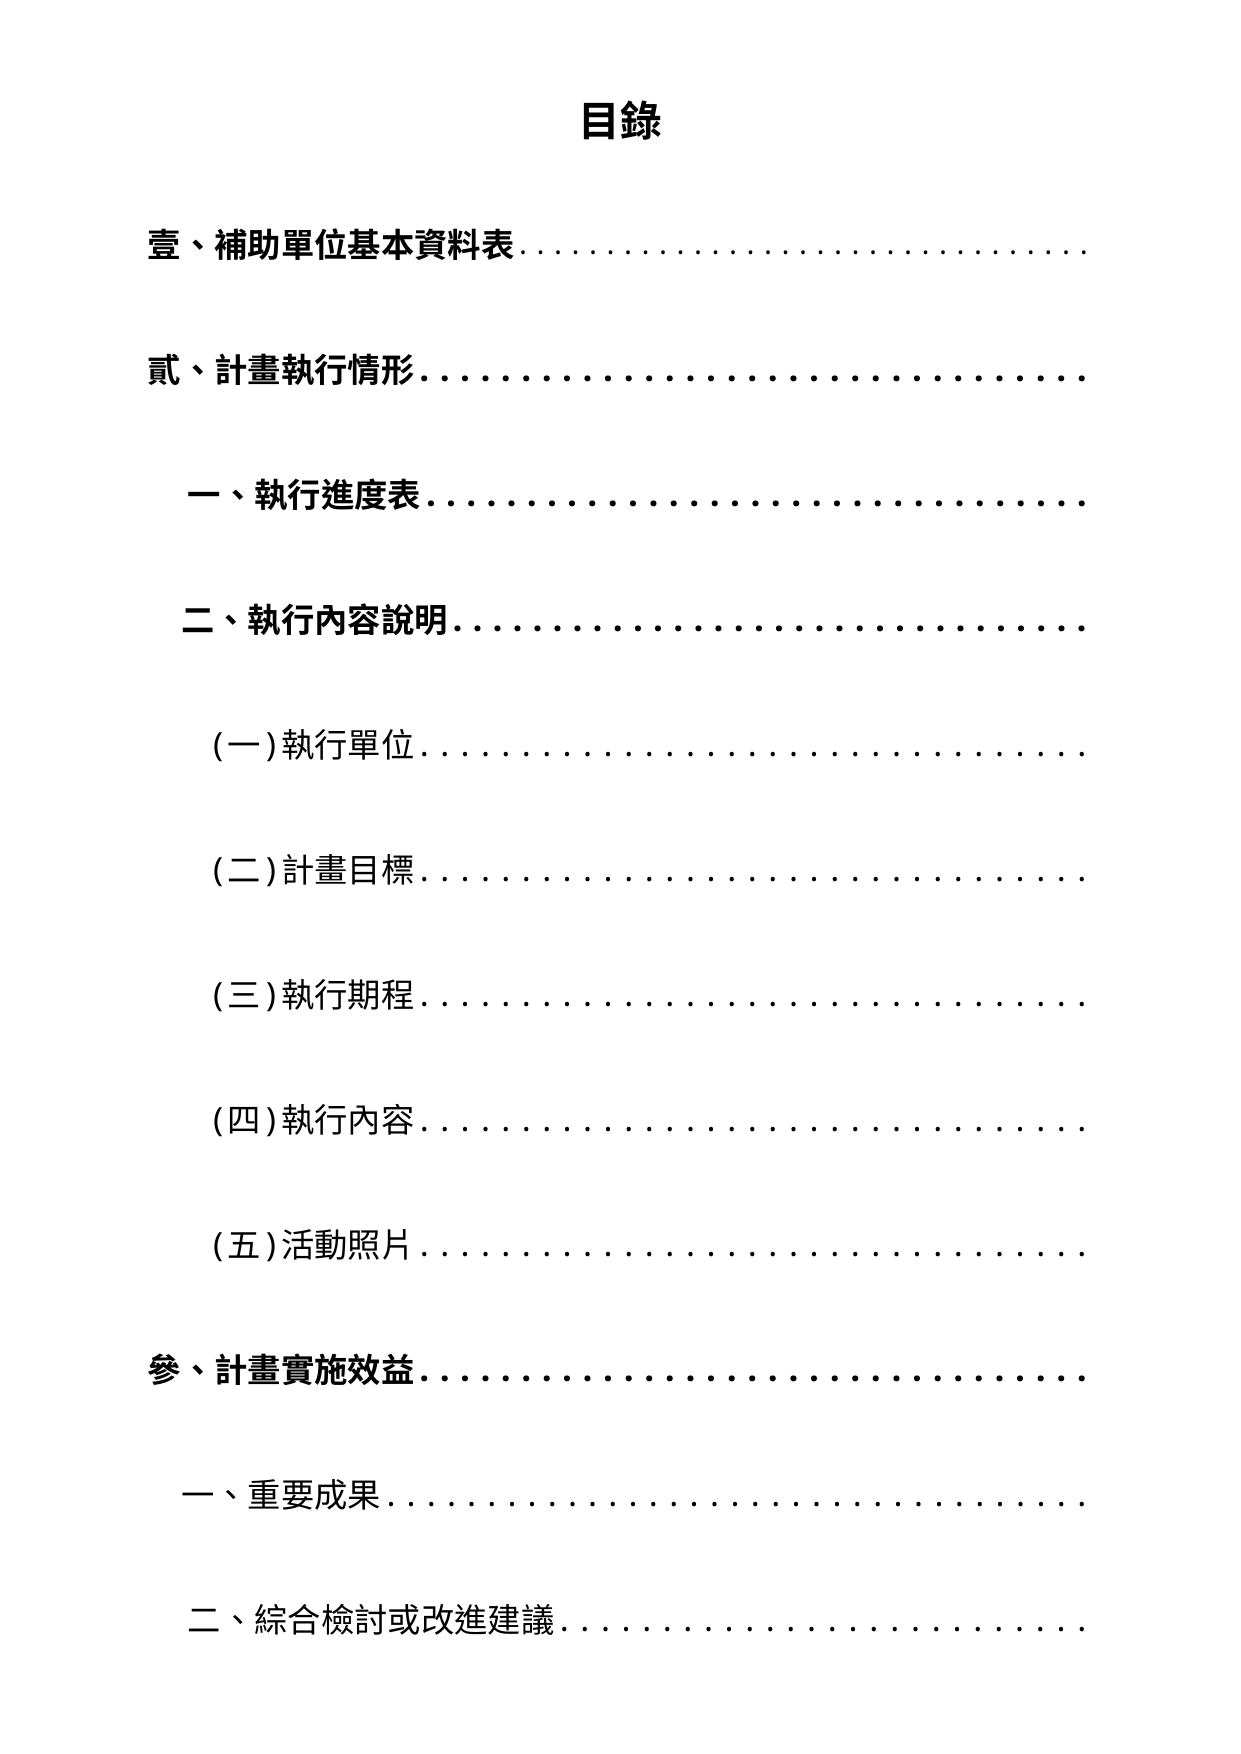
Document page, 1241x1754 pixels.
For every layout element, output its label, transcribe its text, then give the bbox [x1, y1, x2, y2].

text 參、計畫實施效益 [148, 1326, 1093, 1389]
text (三)執行期程 [148, 951, 1093, 1014]
text 二、綜合檢討或改進建議 [148, 1576, 1093, 1639]
text (二)計畫目標 [148, 826, 1093, 889]
text 一、執行進度表 [148, 451, 1093, 514]
text 貳、計畫執行情形 [148, 326, 1093, 389]
text (四)執行內容 [148, 1076, 1093, 1139]
text (五)活動照片 [148, 1201, 1093, 1264]
text 二、執行內容說明 [148, 576, 1093, 639]
text 目錄 [148, 76, 1093, 139]
text (一)執行單位 [148, 701, 1093, 764]
text 一、重要成果 [148, 1451, 1093, 1514]
text 壹、補助單位基本資料表 [148, 201, 1093, 264]
